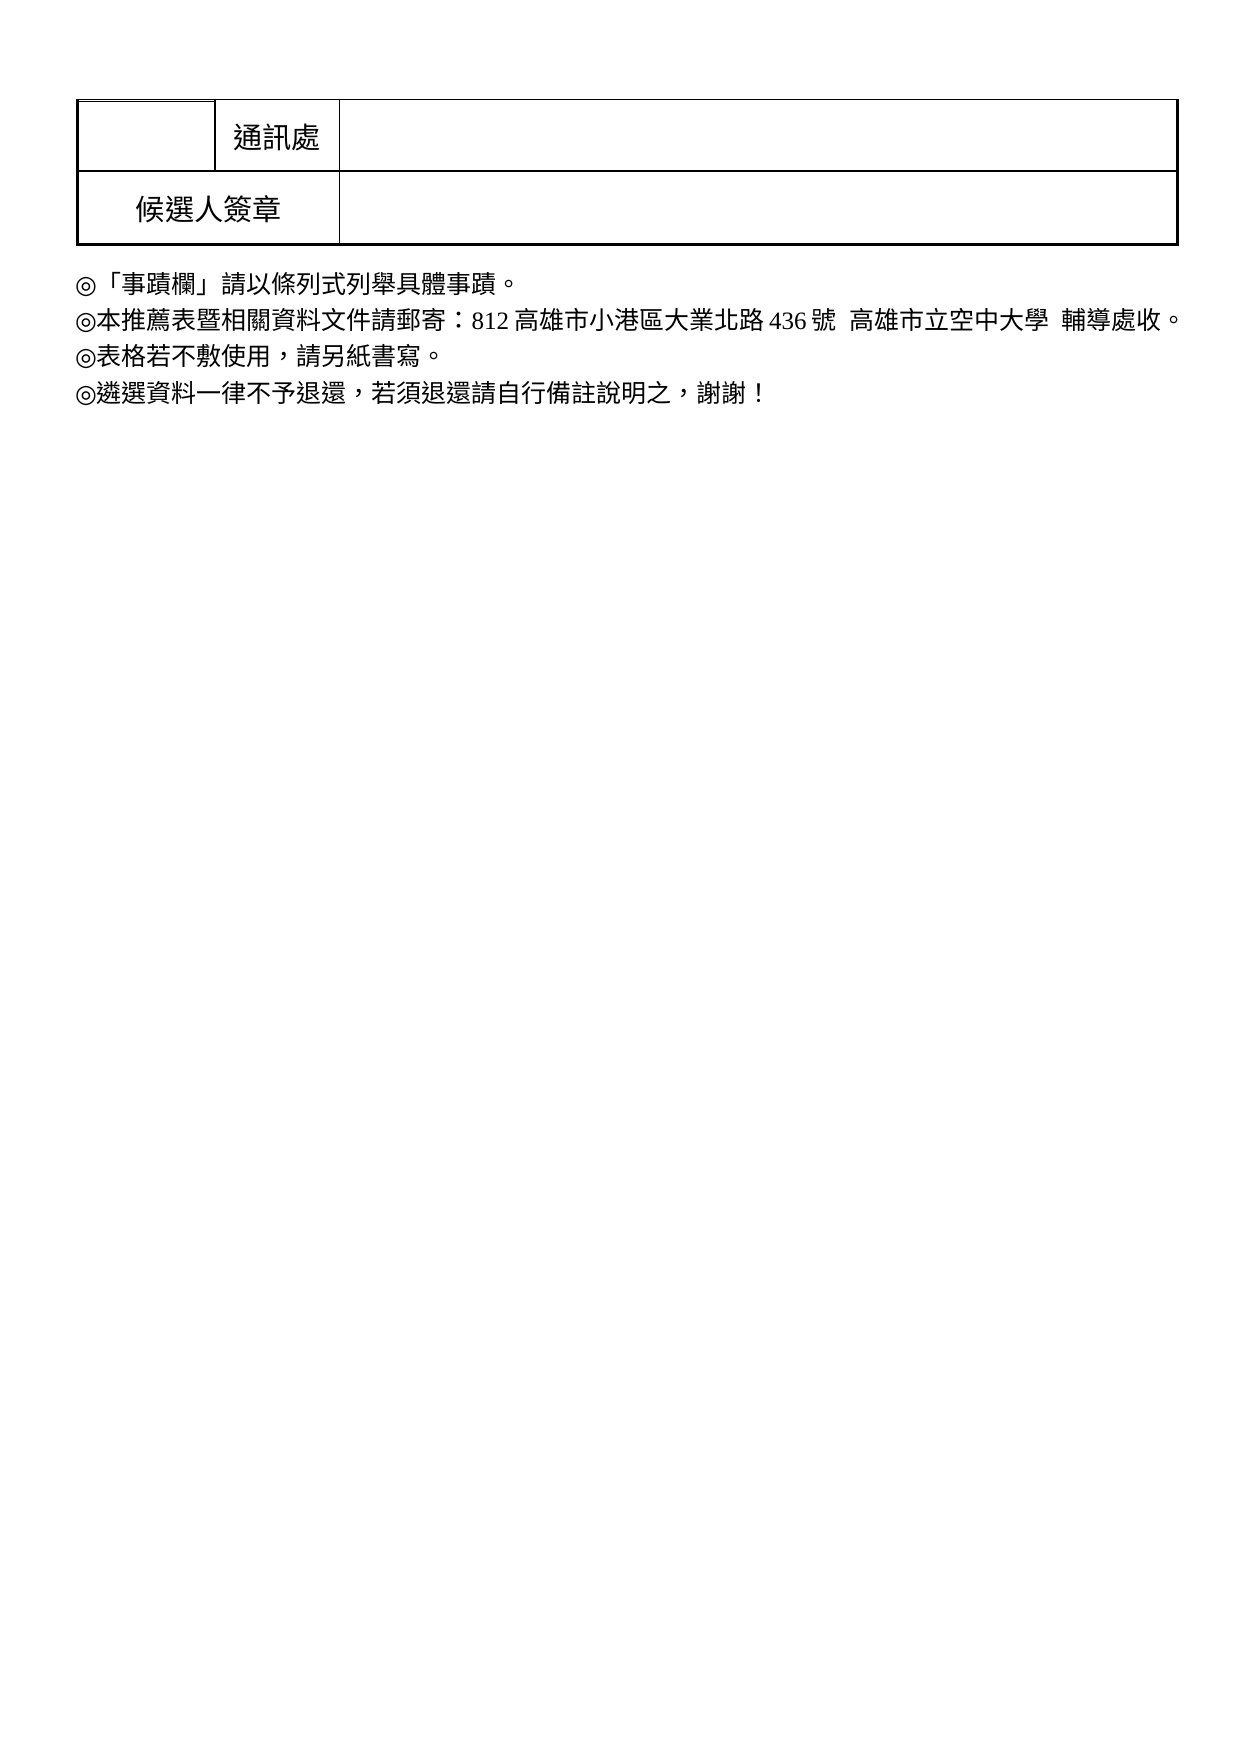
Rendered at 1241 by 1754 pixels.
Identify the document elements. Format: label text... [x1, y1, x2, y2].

text ◎表格若不敷使用，請另紙書寫。 [75, 337, 1187, 373]
text ◎本推薦表暨相關資料文件請郵寄：812高雄市小港區大業北路436號 高雄市立空中大學 輔導處收。 [75, 301, 1187, 337]
text ◎遴選資料一律不予退還，若須退還請自行備註說明之，謝謝！ [75, 373, 1187, 409]
table_cell [340, 172, 1176, 242]
table_cell 通訊處 [216, 100, 339, 170]
table_cell 候選人簽章 [79, 172, 339, 242]
table_cell [340, 100, 1176, 170]
table_cell [79, 102, 214, 170]
text ◎「事蹟欄」請以條列式列舉具體事蹟。 [75, 264, 1053, 301]
